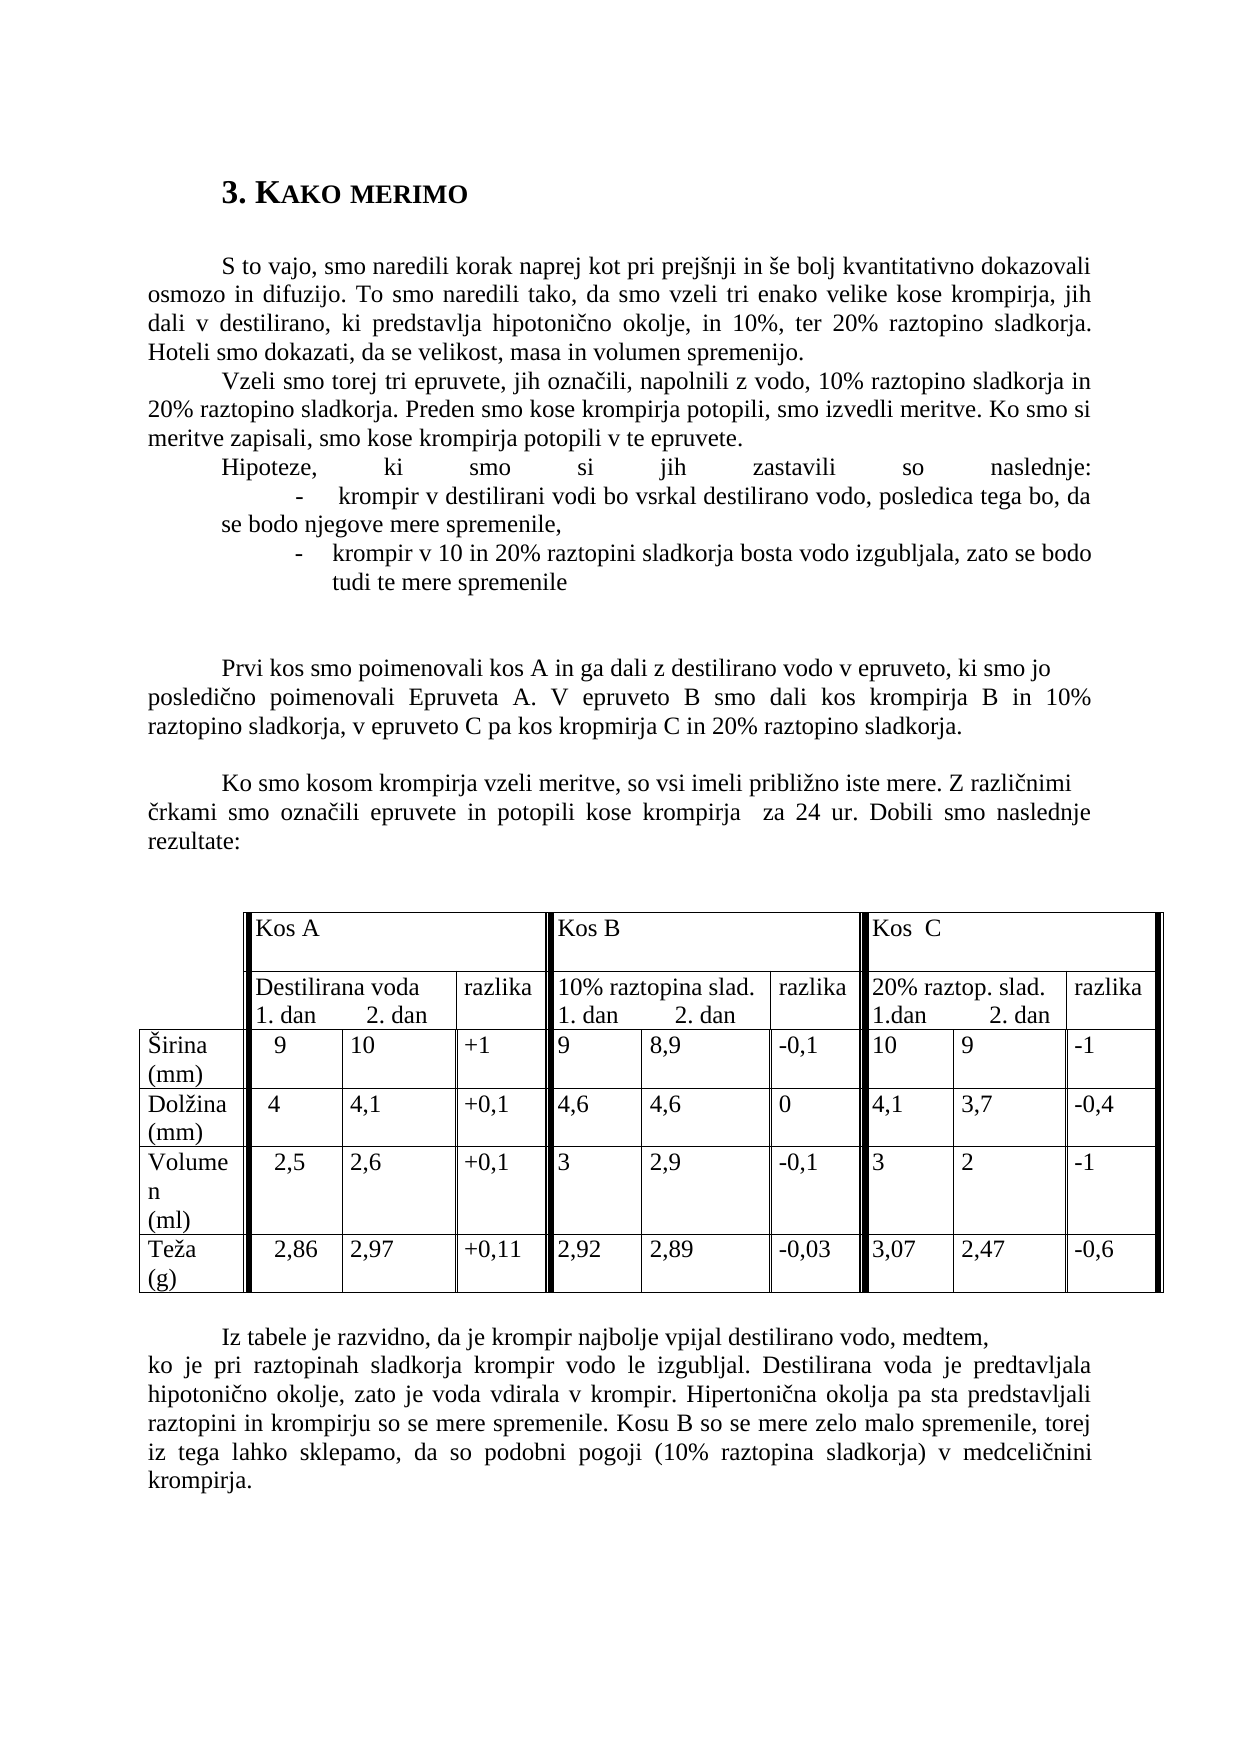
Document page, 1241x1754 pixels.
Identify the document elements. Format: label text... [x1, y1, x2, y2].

table_cell Dolžina (mm) [140, 1089, 243, 1146]
text Ko smo kosom krompirja vzeli meritve, so vsi imeli približno iste mere. Z različnimi [221, 768, 1093, 797]
table_cell 0 [772, 1089, 859, 1146]
table_cell 10 [869, 1030, 953, 1088]
table_cell 3,7 [954, 1089, 1065, 1146]
table_cell 2,6 [343, 1147, 455, 1233]
table_header Kos B [554, 913, 859, 971]
text S to vajo, smo naredili korak naprej kot pri prejšnji in še bolj kvantitativno dokazovali osmozo in difuzijo. To smo naredili tako, da smo vzeli tri enako velike kose krompirja, jih dali v destilirano, ki predstavlja hipotonično okolje, in 10%, ter 20% raztopino sladkorja. Hoteli smo dokazati, da se velikost, masa in volumen spremenijo. [148, 251, 1093, 366]
table_cell 9 [554, 1030, 641, 1088]
table_cell 3 [869, 1147, 953, 1233]
table_cell -0,03 [772, 1235, 859, 1292]
table_cell 9 [954, 1030, 1065, 1088]
table_cell 4,1 [343, 1089, 455, 1146]
table_cell -1 [1068, 1147, 1155, 1233]
table_cell -0,6 [1068, 1235, 1155, 1292]
table_cell 2 [954, 1147, 1065, 1233]
list krompir v 10 in 20% raztopini sladkorja bosta vodo izgubljala, zato se bodo tudi te mere spremenile [294, 538, 1093, 596]
table_cell -1 [1068, 1030, 1155, 1088]
table_cell razlika [457, 972, 545, 1029]
table_cell 2,89 [642, 1235, 769, 1292]
table_cell Volumen (ml) [140, 1147, 243, 1233]
table_header Kos A [252, 913, 545, 971]
table_cell 20% raztop. slad. 1.dan 2. dan [869, 972, 1066, 1029]
table_cell 4,6 [642, 1089, 769, 1146]
table_header [140, 912, 243, 971]
table_header Kos C [869, 913, 1155, 971]
table_cell +0,11 [458, 1235, 545, 1292]
table_cell +0,1 [458, 1147, 545, 1233]
table_cell 4,1 [869, 1089, 953, 1146]
table_cell 10% raztopina slad. 1. dan 2. dan [554, 972, 770, 1029]
table_cell razlika [1067, 972, 1155, 1029]
table_cell -0,1 [772, 1030, 859, 1088]
text Prvi kos smo poimenovali kos A in ga dali z destilirano vodo v epruveto, ki smo jo [221, 653, 1093, 682]
text Vzeli smo torej tri epruvete, jih označili, napolnili z vodo, 10% raztopino sladkorja in 20% raztopino sladkorja. Preden smo kose krompirja potopili, smo izvedli meritve. Ko smo si meritve zapisali, smo kose krompirja potopili v te epruvete. [148, 366, 1093, 452]
text Iz tabele je razvidno, da je krompir najbolje vpijal destilirano vodo, medtem, [148, 1322, 1093, 1351]
table_cell 4 [252, 1089, 342, 1146]
table_cell Širina (mm) [140, 1030, 243, 1088]
table_cell -0,4 [1068, 1089, 1155, 1146]
table_cell 2,5 [252, 1147, 342, 1233]
table_cell Destilirana voda 1. dan 2. dan [252, 972, 456, 1029]
table_cell +1 [458, 1030, 545, 1088]
table_cell 2,97 [343, 1235, 455, 1292]
table_cell 9 [252, 1030, 342, 1088]
subtitle 3. Kako merimo [148, 173, 1093, 211]
table_cell Teža (g) [140, 1235, 243, 1292]
table_cell +0,1 [458, 1089, 545, 1146]
text ko je pri raztopinah sladkorja krompir vodo le izgubljal. Destilirana voda je predtavljala hipotonično okolje, zato je voda vdirala v krompir. Hipertonična okolja pa sta predstavljali raztopini in krompirju so se mere spremenile. Kosu B so se mere zelo malo spremenile, torej iz tega lahko sklepamo, da so podobni pogoji (10% raztopina sladkorja) v medceličnini krompirja. [148, 1351, 1093, 1494]
table_cell 3,07 [869, 1235, 953, 1292]
table_cell razlika [771, 972, 859, 1029]
table_cell 2,9 [642, 1147, 769, 1233]
table_cell 2,86 [252, 1235, 342, 1292]
table_cell -0,1 [772, 1147, 859, 1233]
text Hipoteze, ki smo si jih zastavili so naslednje: - krompir v destilirani vodi bo vsrkal destilirano vodo, posledica tega bo, da se bodo njegove mere spremenile, [221, 452, 1093, 538]
table_cell 10 [343, 1030, 455, 1088]
table_cell 3 [554, 1147, 641, 1233]
text posledično poimenovali Epruveta A. V epruveto B smo dali kos krompirja B in 10% raztopino sladkorja, v epruveto C pa kos kropmirja C in 20% raztopino sladkorja. [148, 682, 1093, 739]
table_cell 2,47 [954, 1235, 1065, 1292]
text črkami smo označili epruvete in potopili kose krompirja za 24 ur. Dobili smo naslednje rezultate: [148, 797, 1093, 854]
table_cell 8,9 [642, 1030, 769, 1088]
table_cell 4,6 [554, 1089, 641, 1146]
table_cell 2,92 [554, 1235, 641, 1292]
table_cell [140, 971, 243, 1029]
